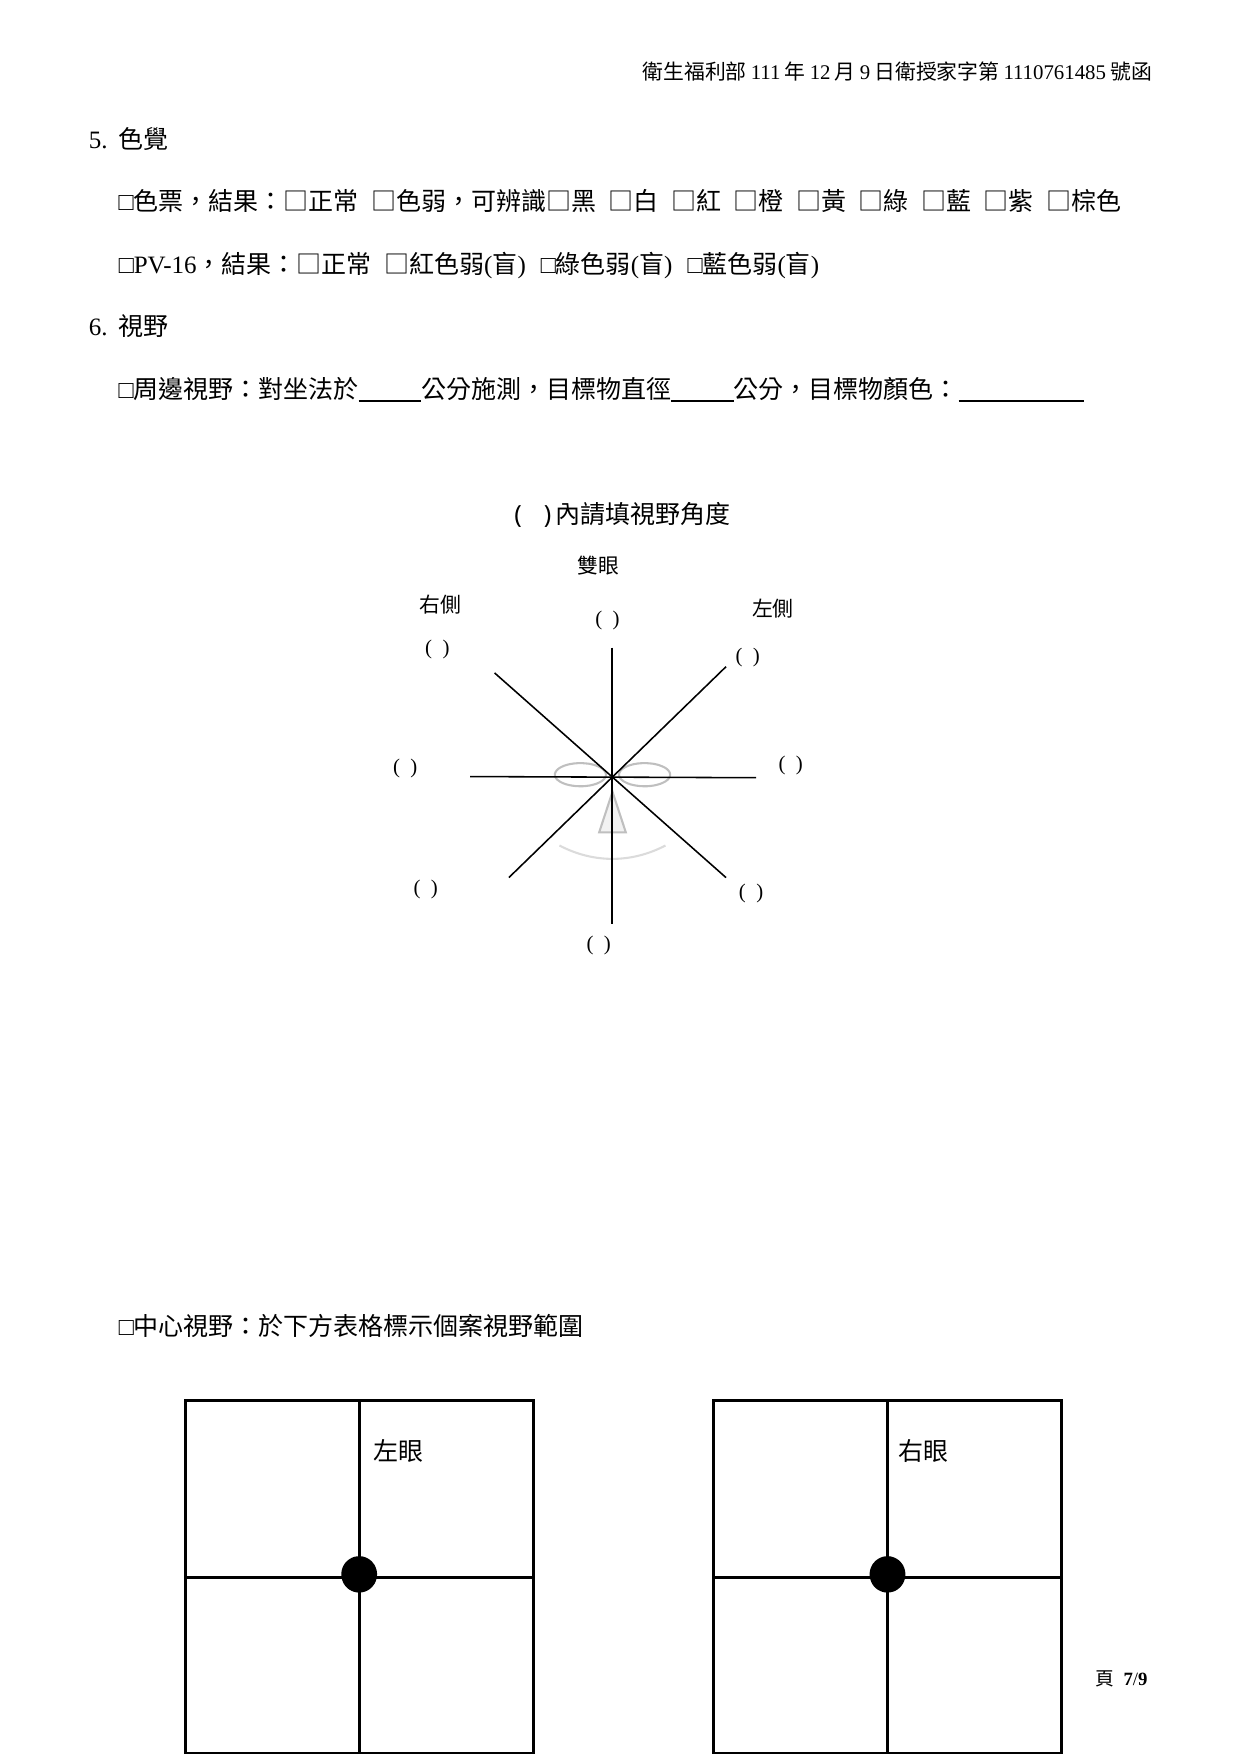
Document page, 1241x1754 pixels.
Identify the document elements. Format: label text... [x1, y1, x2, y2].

text □色票，結果：□正常 □色弱，可辨識□黑 □白 □紅 □橙 □黃 □綠 □藍 □紫 □棕色 [118, 158, 1152, 221]
list 視野 [89, 283, 1152, 346]
text ( )內請填視野角度 [89, 471, 1152, 533]
text 左眼 右眼 [118, 1408, 184, 1471]
text □PV-16，結果：□正常 □紅色弱(盲) □綠色弱(盲) □藍色弱(盲) [118, 221, 1152, 283]
text 左眼 右眼 [535, 1408, 712, 1471]
text □周邊視野：對坐法於 公分施測，目標物直徑 公分，目標物顏色： [118, 346, 1152, 408]
text □中心視野：於下方表格標示個案視野範圍 [118, 1283, 1152, 1346]
text 左眼 右眼 [1063, 1408, 1152, 1471]
list 色覺 [89, 96, 1152, 158]
